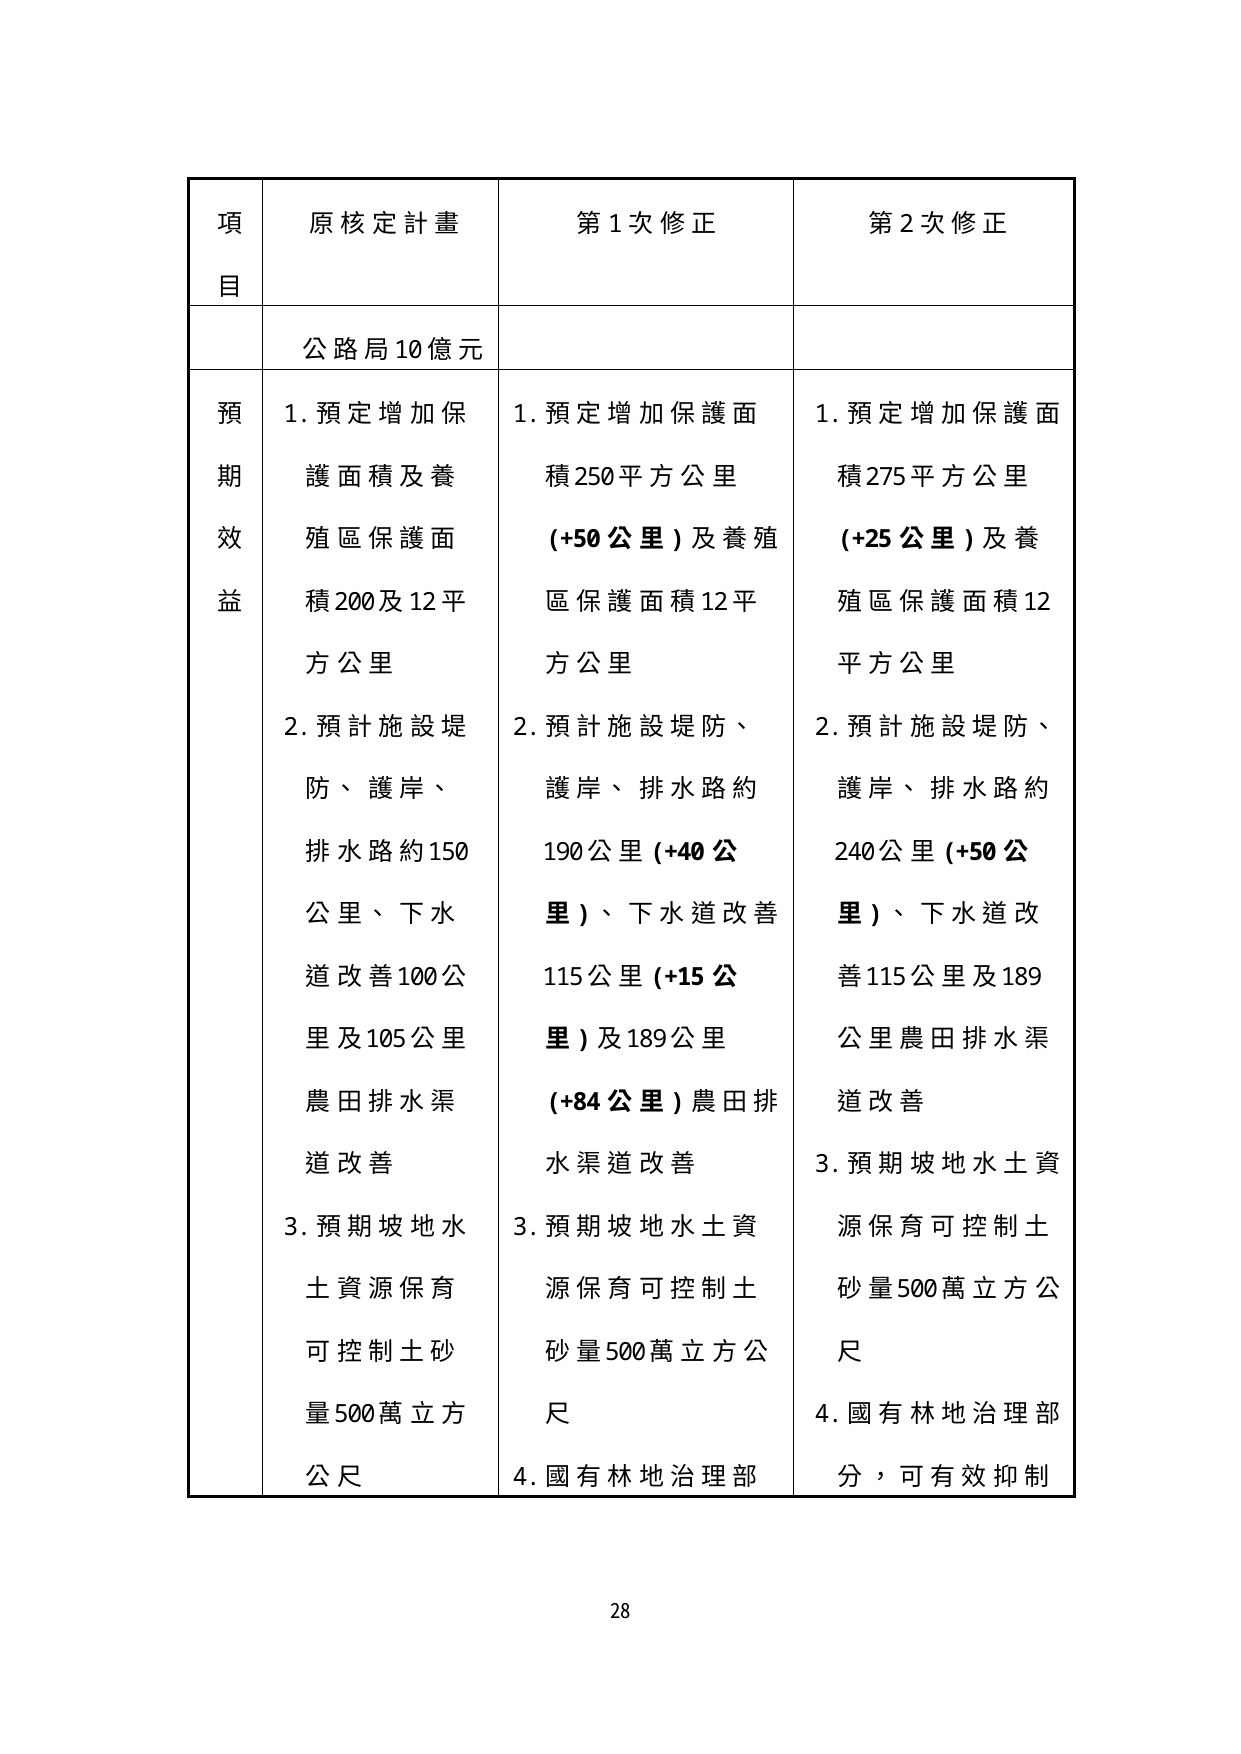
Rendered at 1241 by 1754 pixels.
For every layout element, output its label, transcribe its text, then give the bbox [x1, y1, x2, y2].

table_cell 預期效益 [190, 370, 262, 1495]
table_cell 1.預定增加保護面積及養殖區保護面積200及12平方公里 2.預計施設堤防、護岸、排水路約150公里、下水道改善100公里及105公里農田排水渠道改善 3.預期坡地水土資源保育可控制土砂量500萬立方公尺 [263, 370, 498, 1495]
table_header 項目 [190, 180, 262, 305]
table_cell [499, 306, 793, 369]
table_header 第1次修正 [499, 180, 793, 305]
table_header 第2次修正 [794, 180, 1073, 305]
table_cell 1.預定增加保護面積250平方公里(+50公里)及養殖區保護面積12平方公里 2.預計施設堤防、護岸、排水路約190公里(+40公里)、下水道改善115公里(+15公里)及189公里(+84公里)農田排水渠道改善 3.預期坡地水土資源保育可控制土砂量500萬立方公尺 4.國有林地治理部 [499, 370, 793, 1495]
table_cell [190, 306, 262, 369]
table_header 原核定計畫 [263, 180, 498, 305]
table_cell [794, 306, 1073, 369]
table_cell 1.預定增加保護面積275平方公里(+25公里)及養殖區保護面積12平方公里 2.預計施設堤防、護岸、排水路約240公里(+50公里)、下水道改善115公里及189公里農田排水渠道改善 3.預期坡地水土資源保育可控制土砂量500萬立方公尺 4.國有林地治理部分，可有效抑制 [794, 370, 1073, 1495]
table_cell 公路局10億元 [263, 306, 498, 369]
